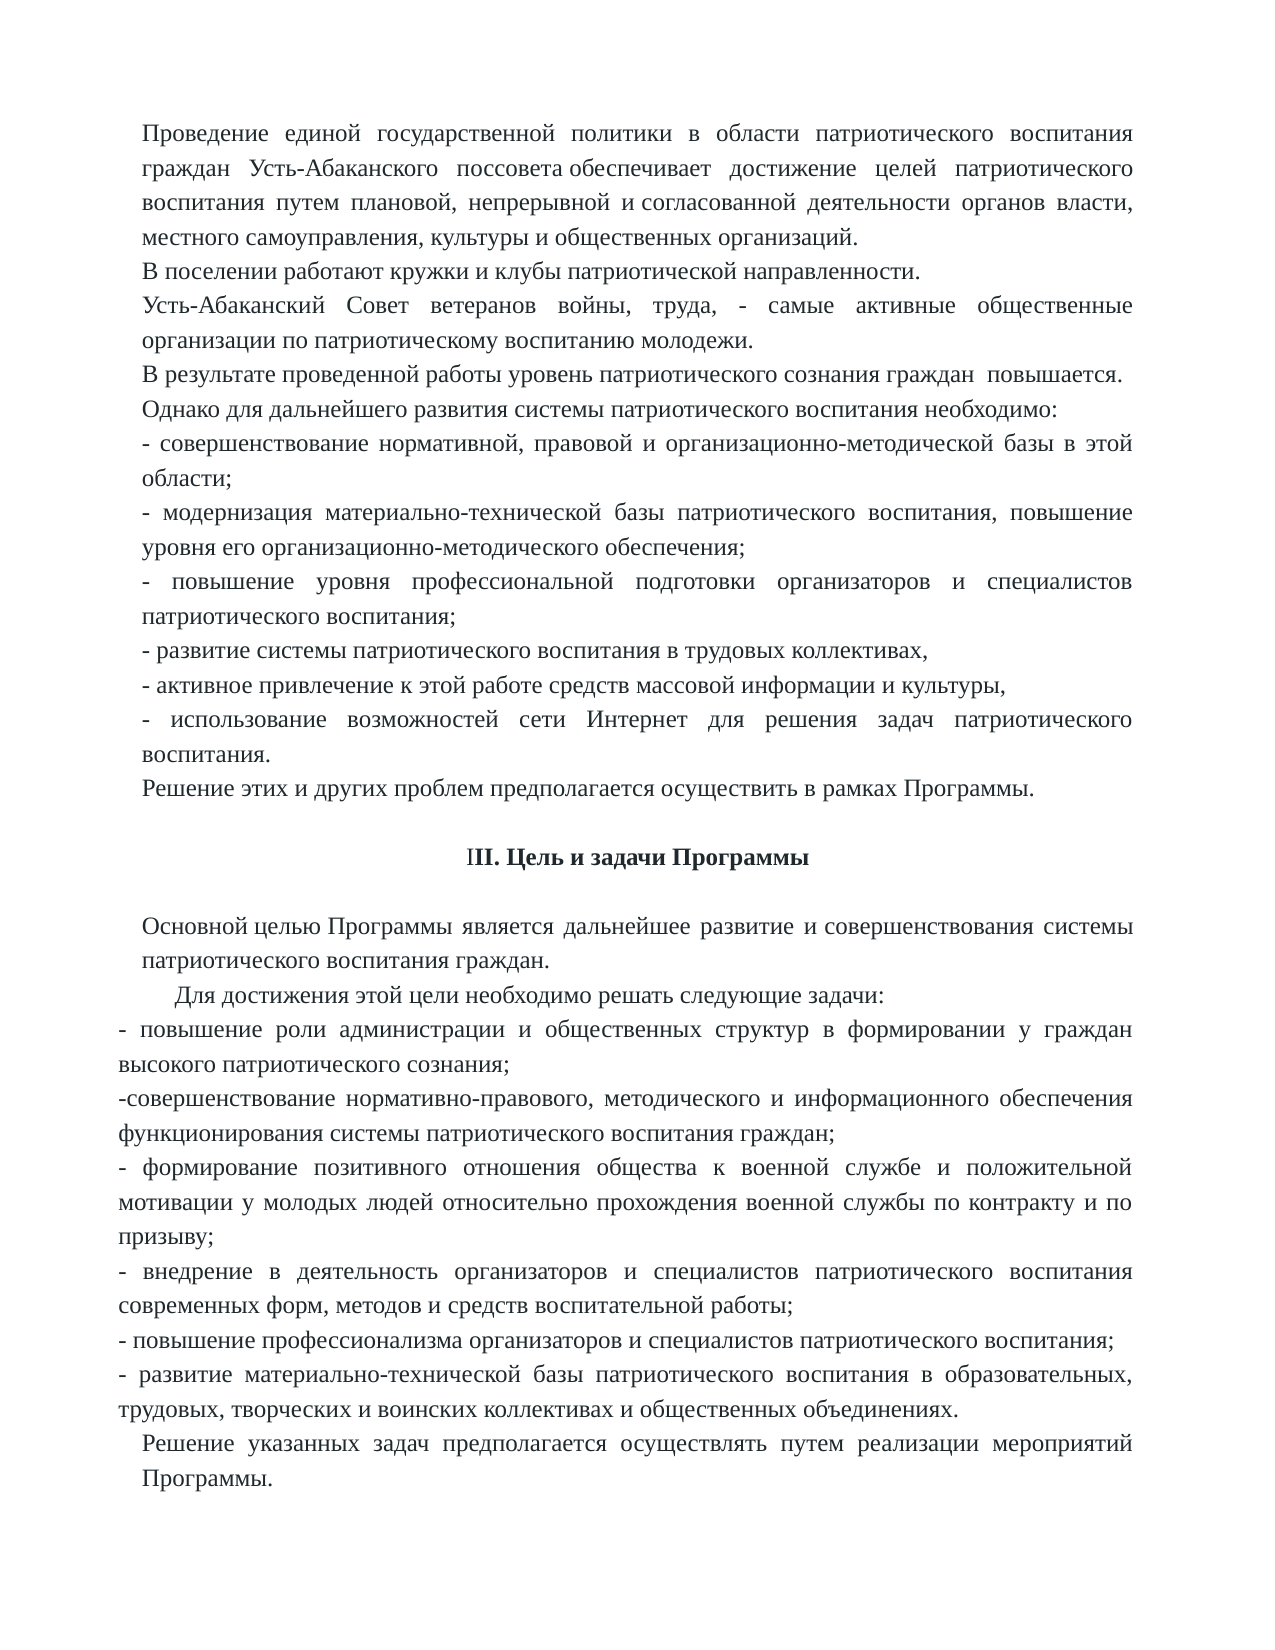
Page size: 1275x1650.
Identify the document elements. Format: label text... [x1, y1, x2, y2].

text Решение этих и других проблем предполагается осуществить в рамках Программы. [142, 773, 1133, 802]
text Усть-Абаканский Совет ветеранов войны, труда, - самые активные общественные организации по патриотическому воспитанию молодежи. [142, 291, 1133, 354]
text - развитие материально-технической базы патриотического воспитания в образовательных, трудовых, творческих и воинских коллективах и общественных объединениях. [118, 1359, 1133, 1423]
text - повышение роли администрации и общественных структур в формировании у граждан высокого патриотического сознания; [118, 1014, 1133, 1078]
text - использование возможностей сети Интернет для решения задач патриотического воспитания. [142, 704, 1133, 767]
text -совершенствование нормативно-правового, методического и информационного обеспечения функционирования системы патриотического воспитания граждан; [118, 1083, 1133, 1147]
text - развитие системы патриотического воспитания в трудовых коллективах, [142, 635, 1133, 664]
text - совершенствование нормативной, правовой и организационно-методической базы в этой области; [142, 428, 1133, 492]
text III. Цель и задачи Программы [142, 842, 1133, 871]
text Решение указанных задач предполагается осуществлять путем реализации мероприятий Программы. [142, 1428, 1133, 1492]
text - повышение уровня профессиональной подготовки организаторов и специалистов патриотического воспитания; [142, 566, 1133, 629]
text Для достижения этой цели необходимо решать следующие задачи: [118, 980, 1133, 1009]
text Основной целью Программы является дальнейшее развитие и совершенствования системы патриотического воспитания граждан. [142, 911, 1133, 974]
text Однако для дальнейшего развития системы патриотического воспитания необходимо: [142, 394, 1133, 423]
text В поселении работают кружки и клубы патриотической направленности. [142, 256, 1133, 285]
text - формирование позитивного отношения общества к военной службе и положительной мотивации у молодых людей относительно прохождения военной службы по контракту и по призыву; [118, 1152, 1133, 1250]
text - внедрение в деятельность организаторов и специалистов патриотического воспитания современных форм, методов и средств воспитательной работы; [118, 1256, 1133, 1319]
text В результате проведенной работы уровень патриотического сознания граждан повышается. [142, 359, 1133, 388]
text Проведение единой государственной политики в области патриотического воспитания граждан Усть-Абаканского поссовета обеспечивает достижение целей патриотического воспитания путем плановой, непрерывной и согласованной деятельности органов власти, местного самоуправления, культуры и общественных организаций. [142, 118, 1133, 250]
text - модернизация материально-технической базы патриотического воспитания, повышение уровня его организационно-методического обеспечения; [142, 497, 1133, 561]
text - активное привлечение к этой работе средств массовой информации и культуры, [142, 670, 1133, 698]
text - повышение профессионализма организаторов и специалистов патриотического воспитания; [118, 1325, 1133, 1354]
